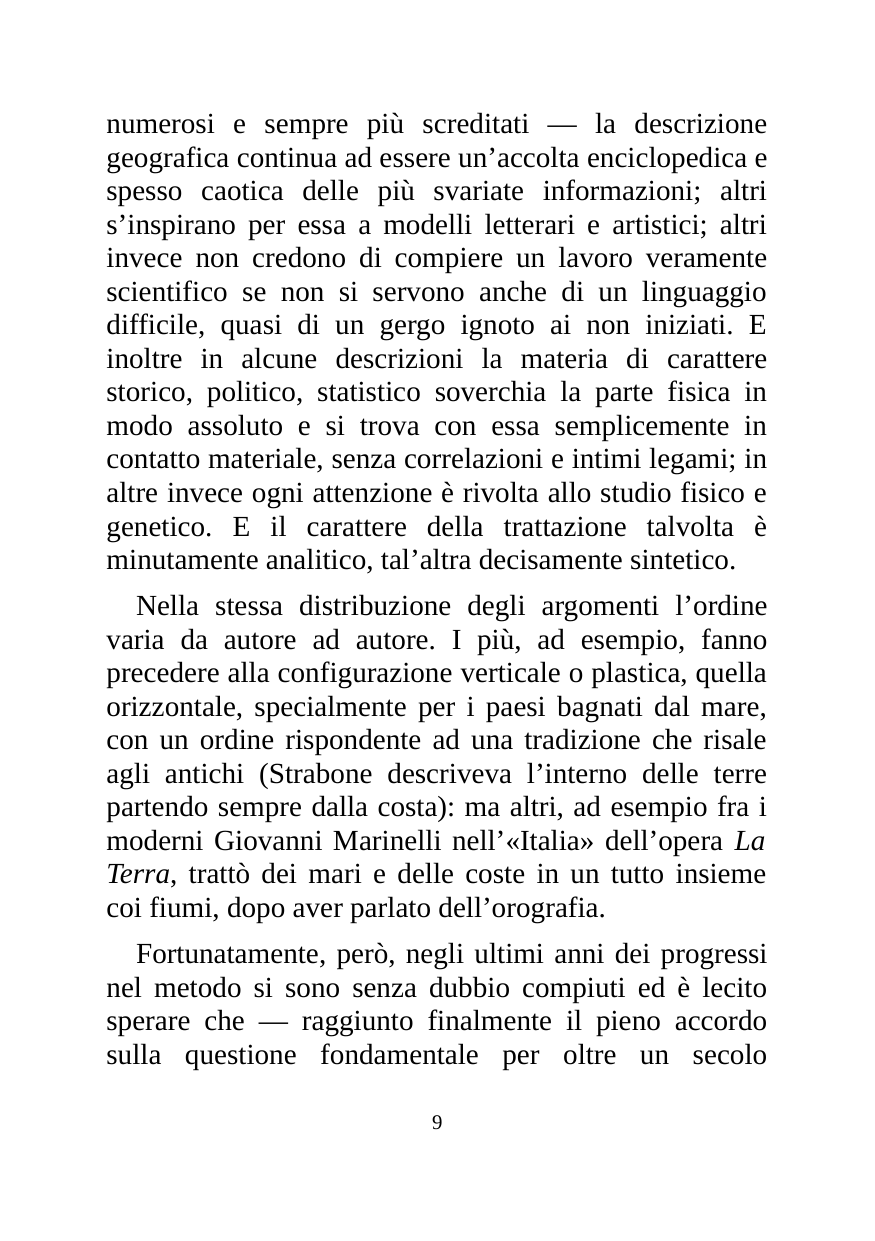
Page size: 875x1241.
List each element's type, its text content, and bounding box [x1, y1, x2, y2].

text numerosi e sempre più screditati — la descrizione geografica continua ad essere un’accolta enciclopedica e spesso caotica delle più svariate informazioni; altri s’inspirano per essa a modelli letterari e artistici; altri invece non credono di compiere un lavoro veramente scientifico se non si servono anche di un linguaggio difficile, quasi di un gergo ignoto ai non iniziati. E inoltre in alcune descrizioni la materia di carattere storico, politico, statistico soverchia la parte fisica in modo assoluto e si trova con essa semplicemente in contatto materiale, senza correlazioni e intimi legami; in altre invece ogni attenzione è rivolta allo studio fisico e genetico. E il carattere della trattazione talvolta è minutamente analitico, tal’altra decisamente sintetico. [106, 106, 768, 576]
text Fortunatamente, però, negli ultimi anni dei progressi nel metodo si sono senza dubbio compiuti ed è lecito sperare che — raggiunto finalmente il pieno accordo sulla questione fondamentale per oltre un secolo [106, 936, 768, 1070]
text Nella stessa distribuzione degli argomenti l’ordine varia da autore ad autore. I più, ad esempio, fanno precedere alla configurazione verticale o plastica, quella orizzontale, specialmente per i paesi bagnati dal mare, con un ordine rispondente ad una tradizione che risale agli antichi (Strabone descriveva l’interno delle terre partendo sempre dalla costa): ma altri, ad esempio fra i moderni Giovanni Marinelli nell’«Italia» dell’opera La Terra, trattò dei mari e delle coste in un tutto insieme coi fiumi, dopo aver parlato dell’orografia. [106, 588, 768, 924]
